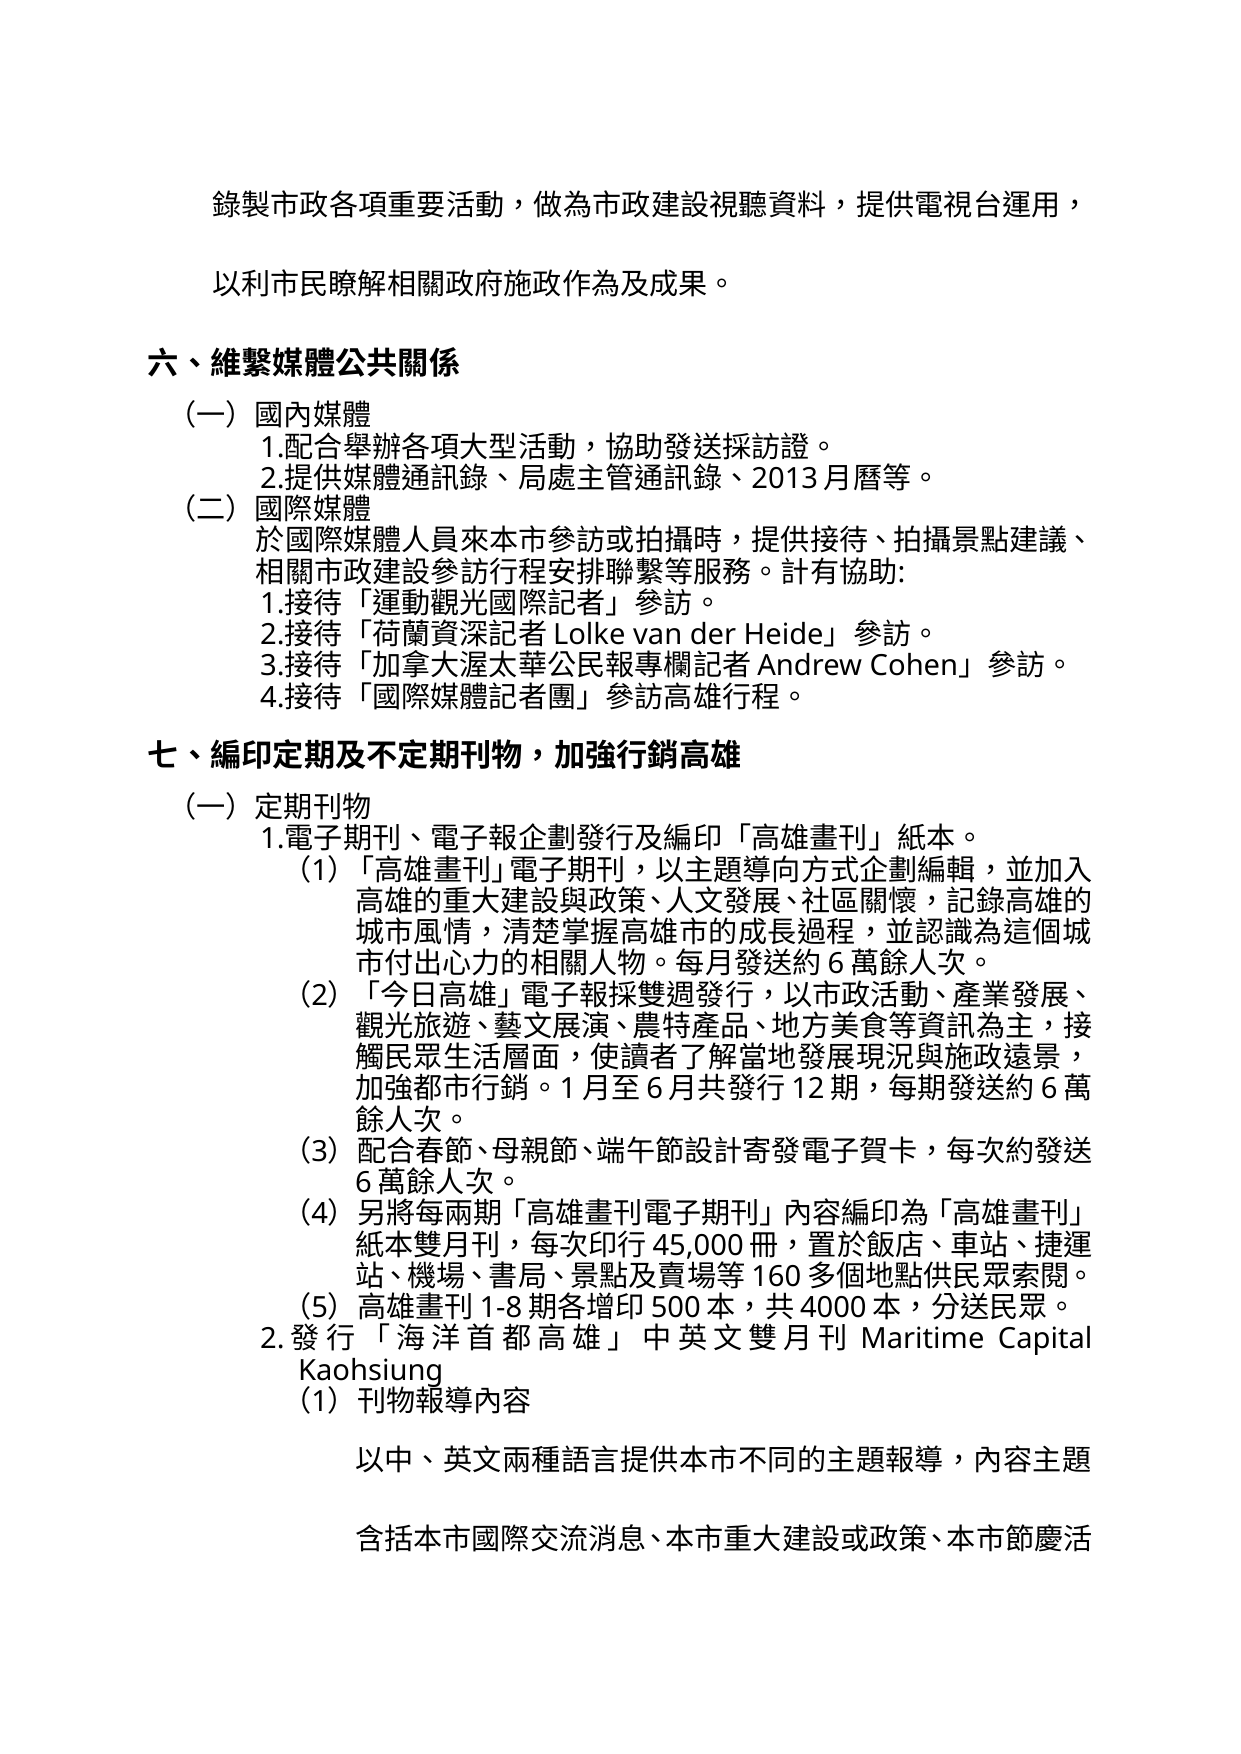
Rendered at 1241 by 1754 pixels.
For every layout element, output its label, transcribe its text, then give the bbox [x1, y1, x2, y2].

text （一）國內媒體 [148, 401, 1092, 432]
text （一）定期刊物 [148, 793, 1092, 824]
text （2）「今日高雄」電子報採雙週發行，以市政活動、產業發展、觀光旅遊、藝文展演、農特產品、地方美食等資訊為主，接觸民眾生活層面，使讀者了解當地發展現況與施政遠景，加強都市行銷。1月至6月共發行12期，每期發送約6萬餘人次。 [282, 980, 1092, 1136]
text 4.接待「國際媒體記者團」參訪高雄行程。 [260, 682, 1092, 713]
text 3.接待「加拿大渥太華公民報專欄記者Andrew Cohen」參訪。 [260, 651, 1092, 682]
text 2.接待「荷蘭資深記者Lolke van der Heide」參訪。 [260, 619, 1092, 651]
text 2.提供媒體通訊錄、局處主管通訊錄、2013月曆等。 [260, 463, 1092, 494]
text （1）「高雄畫刊」電子期刊，以主題導向方式企劃編輯，並加入高雄的重大建設與政策、人文發展、社區關懷，記錄高雄的城市風情，清楚掌握高雄市的成長過程，並認識為這個城市付出心力的相關人物。每月發送約6萬餘人次。 [282, 855, 1092, 980]
text 2.發行「海洋首都高雄」中英文雙月刊Maritime Capital Kaohsiung [260, 1324, 1092, 1386]
text 以中、英文兩種語言提供本市不同的主題報導，內容主題含括本市國際交流消息、本市重大建設或政策、本市節慶活動及文化藝術、本市農林漁牧及各產業指標性代表、新建築、人文、景觀、人物專訪(包括高雄人及居住高雄的外國人)及美食報導，期能以深入淺出主題式探討方式，讓外界認識更不一樣的高雄。 [355, 1418, 1092, 1576]
text 於國際媒體人員來本市參訪或拍攝時，提供接待、拍攝景點建議、相關市政建設參訪行程安排聯繫等服務。計有協助: [256, 526, 1092, 588]
text 1.接待「運動觀光國際記者」參訪。 [260, 588, 1092, 619]
text 七、編印定期及不定期刊物，加強行銷高雄 [148, 713, 1092, 793]
text （4）另將每兩期「高雄畫刊電子期刊」內容編印為「高雄畫刊」紙本雙月刊，每次印行45,000冊，置於飯店、車站、捷運站、機場、書局、景點及賣場等160多個地點供民眾索閱。 [282, 1199, 1092, 1293]
text （二）國際媒體 [148, 494, 1092, 526]
text 1.配合舉辦各項大型活動，協助發送採訪證。 [260, 432, 1092, 463]
text （1）刊物報導內容 [282, 1386, 1092, 1418]
subtitle 錄製市政各項重要活動，做為市政建設視聽資料，提供電視台運用，以利市民瞭解相關政府施政作為及成果。 [212, 163, 1092, 321]
text 1.電子期刊、電子報企劃發行及編印「高雄畫刊」紙本。 [260, 824, 1092, 855]
text 六、維繫媒體公共關係 [148, 321, 1092, 401]
text （3）配合春節、母親節、端午節設計寄發電子賀卡，每次約發送6萬餘人次。 [282, 1136, 1092, 1199]
text （5）高雄畫刊1-8期各增印500本，共4000本，分送民眾。 [282, 1293, 1092, 1324]
